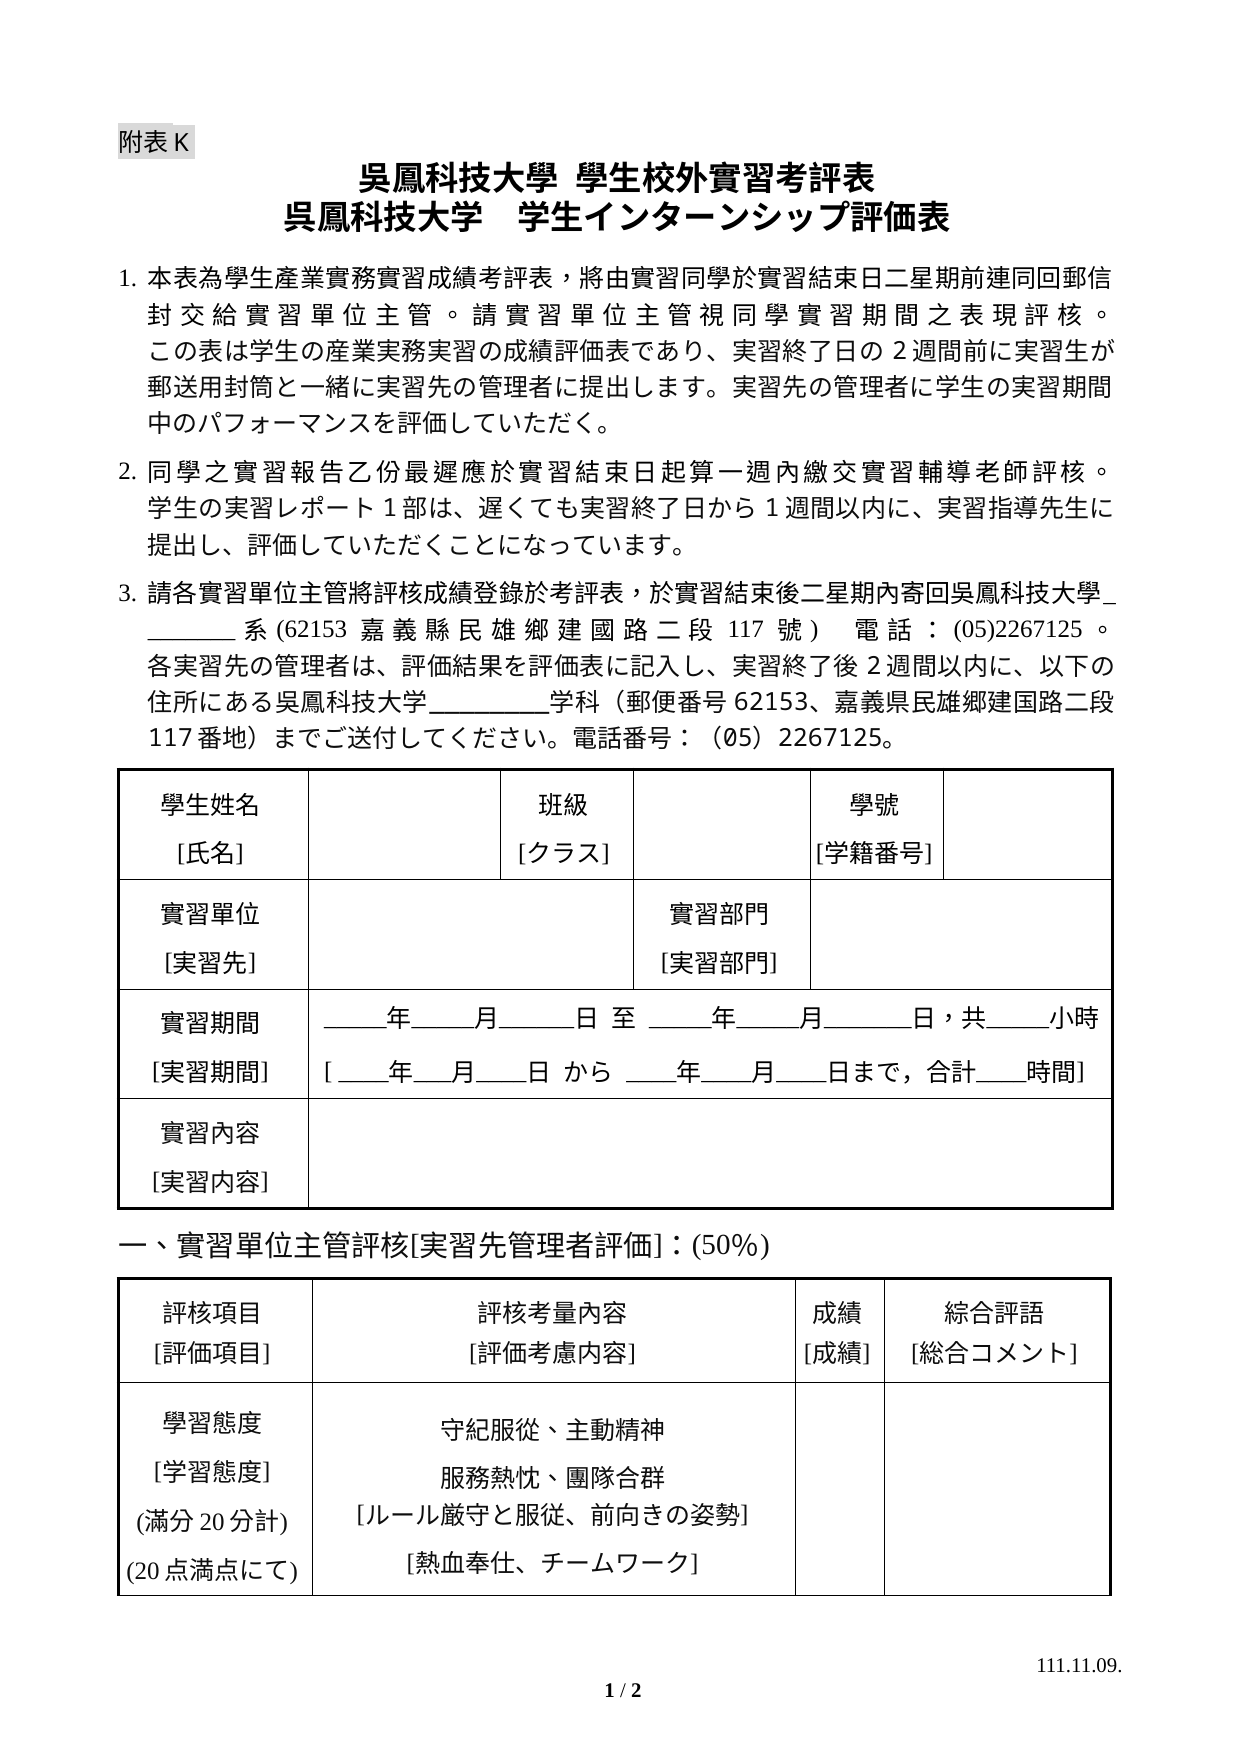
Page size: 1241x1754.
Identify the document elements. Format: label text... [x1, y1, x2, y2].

table_header 學號 [学籍番号] [811, 771, 943, 879]
table_cell 實習部門 [実習部門] [634, 880, 810, 988]
table_cell 守紀服從、主動精神 服務熱忱、團隊合群 [ルール厳守と服従、前向きの姿勢] [熱血奉仕、チームワーク] [313, 1383, 795, 1595]
table_cell [796, 1383, 884, 1595]
table_cell [811, 880, 1111, 988]
table_cell 實習單位 [実習先] [120, 880, 308, 988]
table_header 班級 [クラス] [501, 771, 633, 879]
table_header [944, 771, 1111, 879]
text 1. 本表為學生產業實務實習成績考評表，將由實習同學於實習結束日二星期前連同回郵信封交給實習單位主管。請實習單位主管視同學實習期間之表現評核。 この表は学生の産業実務実習の成績評価表であり、実習終了日の2週間前に実習生が郵送用封筒と一緒に実習先の管理者に提出します。実習先の管理者に学生の実習期間中のパフォーマンスを評価していただく。 [118, 259, 1116, 440]
table_header 成績 [成績] [796, 1280, 884, 1382]
table_cell 學習態度 [学習態度] (滿分20分計) (20点満点にて) [120, 1383, 312, 1595]
table_cell _____年_____月______日 至 _____年_____月_______日，共_____小時 [ ____年___月____日 から ____年____月____日まで，合計____時間] [309, 990, 1111, 1098]
text 附表K [118, 123, 1122, 159]
table_header 綜合評語 [総合コメント] [885, 1280, 1109, 1382]
table_cell 實習內容 [実習内容] [120, 1099, 308, 1207]
text 一、實習單位主管評核[実習先管理者評価]：(50％) [118, 1223, 1116, 1264]
table_header 評核考量內容 [評価考慮内容] [313, 1280, 795, 1382]
table_header [309, 771, 500, 879]
table_cell 實習期間 [実習期間] [120, 990, 308, 1098]
text 3. 請各實習單位主管將評核成績登錄於考評表，於實習結束後二星期內寄回吳鳳科技大學________系(62153嘉義縣民雄鄉建國路二段117號) 電話：(05)2267125。 各実習先の管理者は、評価結果を評価表に記入し、実習終了後2週間以内に、以下の住所にある吳鳳科技大学________学科（郵便番号62153、嘉義県民雄郷建国路二段117番地）までご送付してください。電話番号：（05）2267125。 [118, 574, 1116, 755]
table_cell [309, 880, 633, 988]
table_cell [309, 1099, 1111, 1207]
table_header 學生姓名 [氏名] [120, 771, 308, 879]
text 2. 同學之實習報告乙份最遲應於實習結束日起算一週內繳交實習輔導老師評核。 学生の実習レポート1部は、遅くても実習終了日から1週間以内に、実習指導先生に提出し、評価していただくことになっています。 [118, 453, 1116, 561]
text 吳鳳科技大學 學生校外實習考評表 [118, 159, 1116, 192]
text 呉鳳科技大学 学生インターンシップ評価表 [118, 203, 1116, 236]
table_header [634, 771, 810, 879]
table_cell [885, 1383, 1109, 1595]
table_header 評核項目 [評価項目] [120, 1280, 312, 1382]
